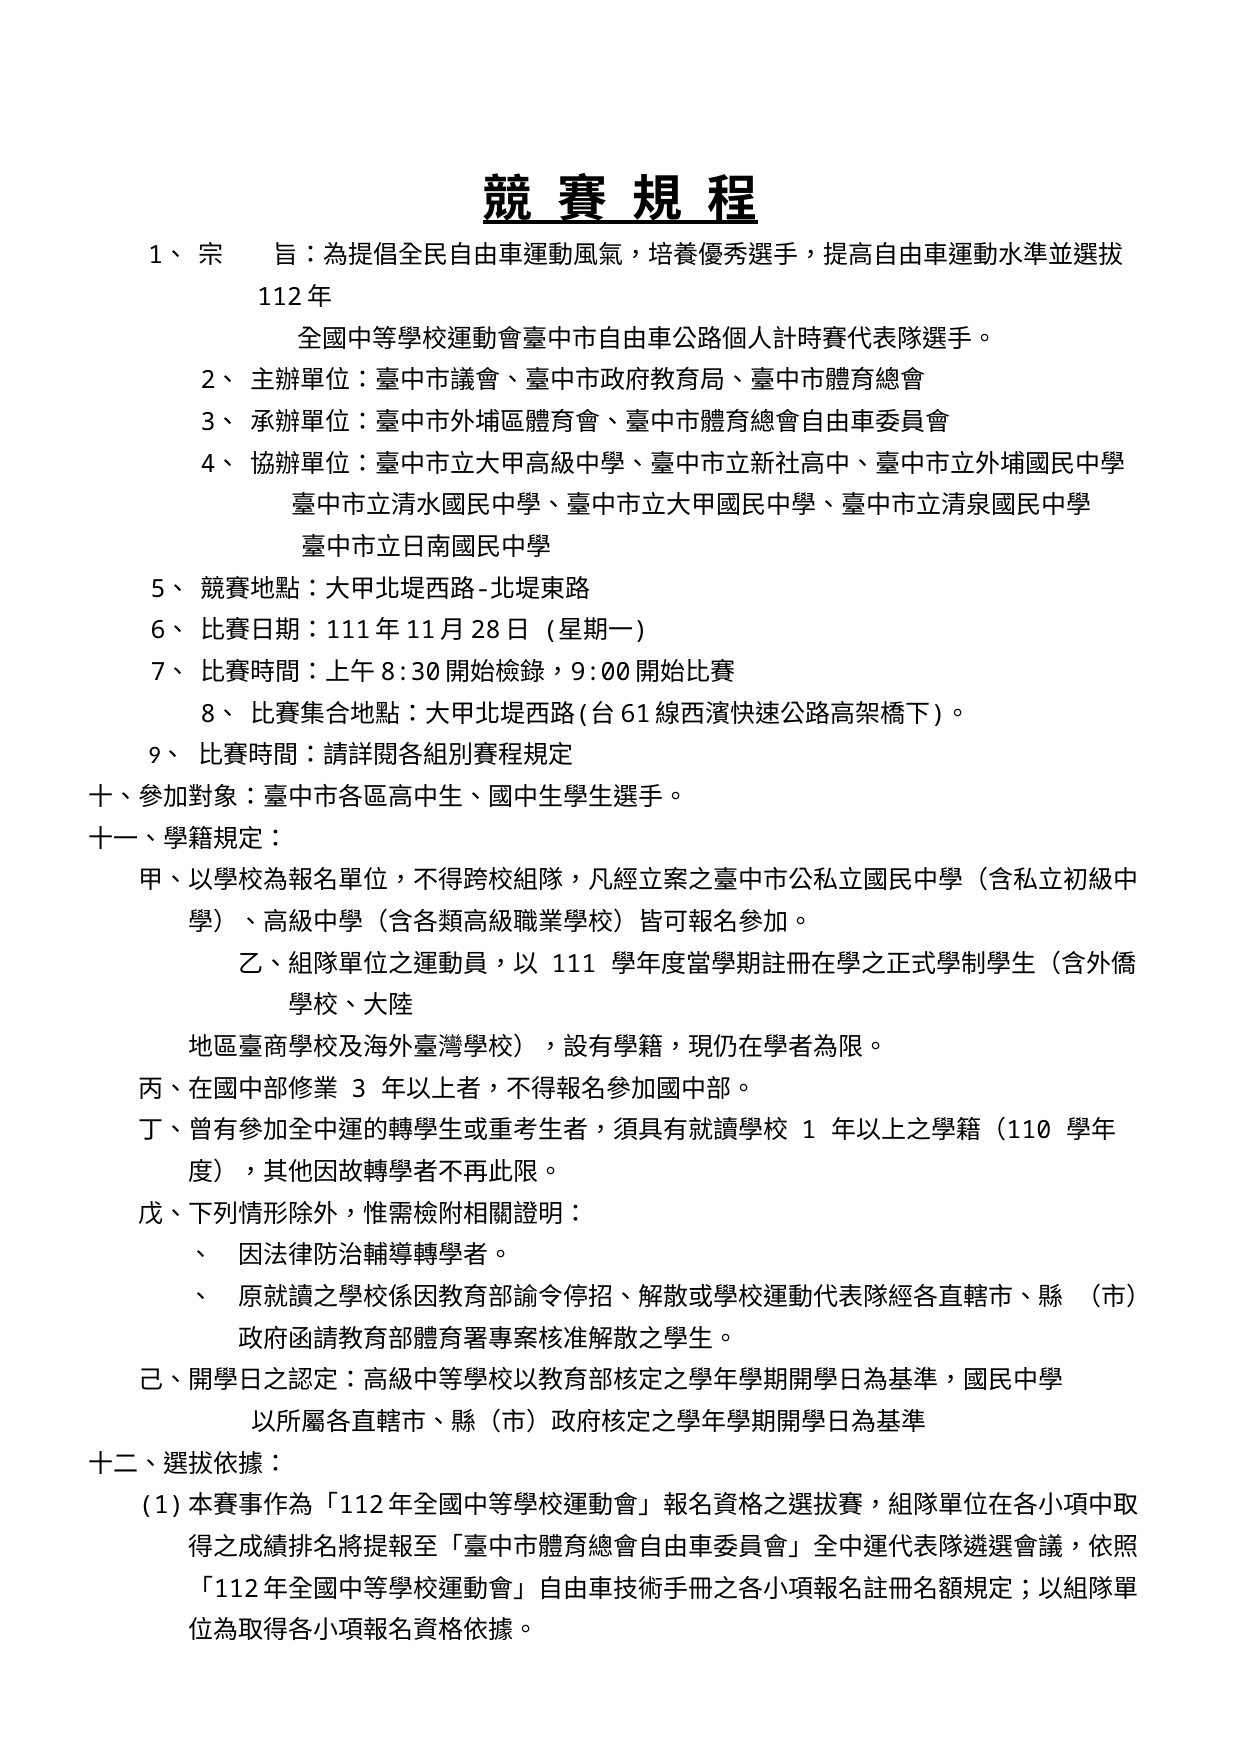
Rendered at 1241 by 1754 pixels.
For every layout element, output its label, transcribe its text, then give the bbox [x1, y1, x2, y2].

list 承辦單位：臺中市外埔區體育會、臺中市體育總會自由車委員會 [200, 397, 1152, 439]
text 十、參加對象：臺中市各區高中生、國中生學生選手。 [89, 772, 1152, 814]
text 地區臺商學校及海外臺灣學校），設有學籍，現仍在學者為限。 [189, 1022, 1152, 1064]
list 比賽集合地點：大甲北堤西路(台61線西濱快速公路高架橋下)。 [200, 689, 1152, 731]
list 組隊單位之運動員，以 111 學年度當學期註冊在學之正式學制學生（含外僑學校、大陸 [239, 939, 1152, 1022]
list 在國中部修業 3 年以上者，不得報名參加國中部。 [139, 1064, 1152, 1106]
list 主辦單位：臺中市議會、臺中市政府教育局、臺中市體育總會 [200, 356, 1152, 397]
list 開學日之認定：高級中等學校以教育部核定之學年學期開學日為基準，國民中學 [139, 1356, 1152, 1397]
list 競賽地點：大甲北堤西路-北堤東路 [150, 564, 1152, 606]
text 全國中等學校運動會臺中市自由車公路個人計時賽代表隊選手。 [148, 314, 1152, 356]
text 十一、學籍規定： [89, 814, 1152, 856]
text 臺中市立清水國民中學、臺中市立大甲國民中學、臺中市立清泉國民中學 [141, 481, 1152, 522]
list 協辦單位：臺中市立大甲高級中學、臺中市立新社高中、臺中市立外埔國民中學 [200, 439, 1152, 481]
text 競 賽 規 程 [89, 158, 1152, 231]
list 下列情形除外，惟需檢附相關證明： [139, 1189, 1152, 1231]
text 十二、選拔依據： [89, 1439, 1152, 1481]
list 比賽時間：請詳閱各組別賽程規定 [148, 731, 1152, 772]
list 比賽日期：111年11月28日 (星期一) [150, 606, 1152, 647]
list 以學校為報名單位，不得跨校組隊，凡經立案之臺中市公私立國民中學（含私立初級中學）、高級中學（含各類高級職業學校）皆可報名參加。 [139, 856, 1152, 939]
list 宗 旨：為提倡全民自由車運動風氣，培養優秀選手，提高自由車運動水準並選拔112年 [148, 231, 1152, 314]
list 比賽時間：上午8:30開始檢錄，9:00開始比賽 [150, 647, 1152, 689]
list 原就讀之學校係因教育部諭令停招、解散或學校運動代表隊經各直轄市、縣 （市）政府函請教育部體育署專案核准解散之學生。 [189, 1272, 1152, 1356]
text 臺中市立日南國民中學 [91, 522, 1152, 564]
list 曾有參加全中運的轉學生或重考生者，須具有就讀學校 1 年以上之學籍（110 學年度），其他因故轉學者不再此限。 [139, 1106, 1152, 1189]
list 本賽事作為「112年全國中等學校運動會」報名資格之選拔賽，組隊單位在各小項中取得之成績排名將提報至「臺中市體育總會自由車委員會」全中運代表隊遴選會議，依照「112年全國中等學校運動會」自由車技術手冊之各小項報名註冊名額規定；以組隊單位為取得各小項報名資格依據。 [139, 1481, 1152, 1647]
list 因法律防治輔導轉學者。 [189, 1231, 1152, 1272]
text 以所屬各直轄市、縣（市）政府核定之學年學期開學日為基準 [251, 1397, 1152, 1439]
